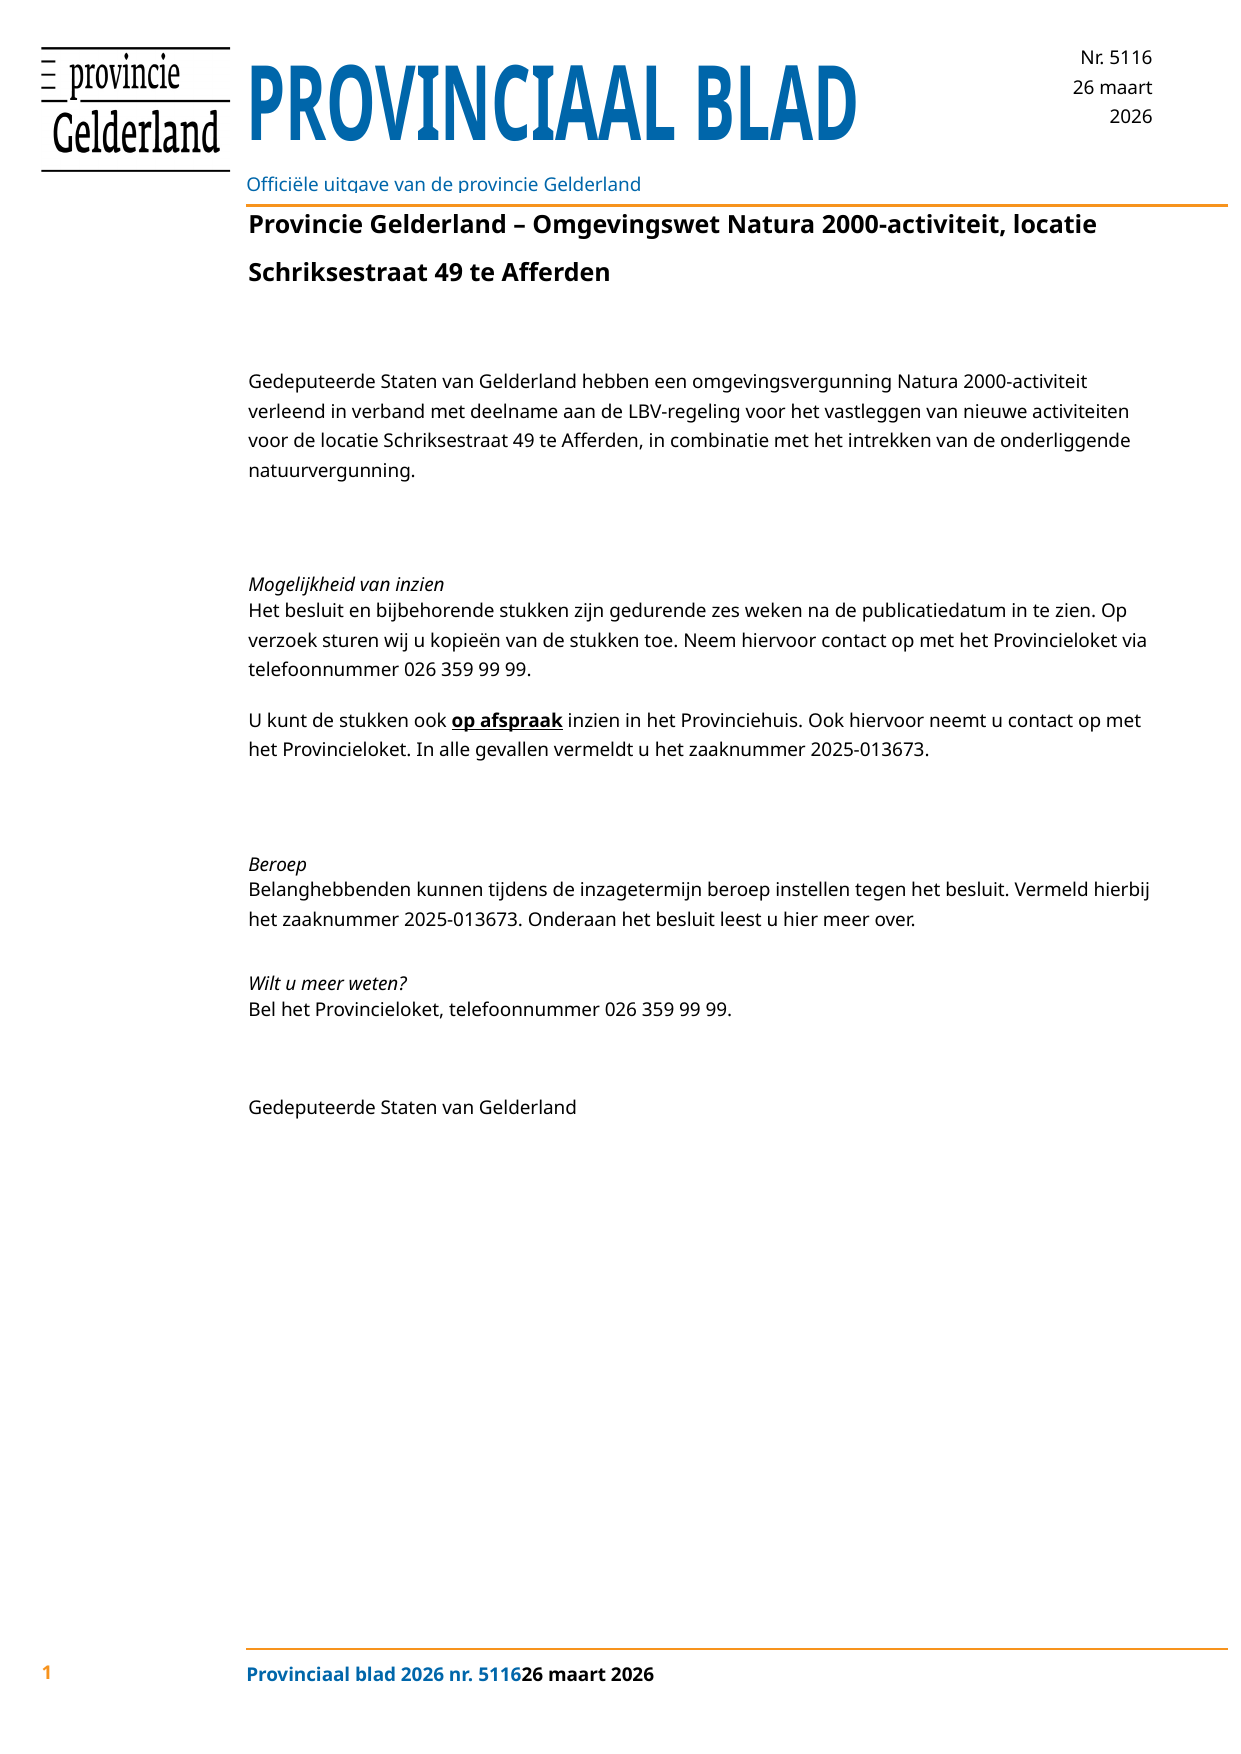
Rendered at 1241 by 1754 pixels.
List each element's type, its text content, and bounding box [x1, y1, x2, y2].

text Bel het Provincieloket, telefoonnummer 026 359 99 99. [248, 996, 1152, 1021]
text Het besluit en bijbehorende stukken zijn gedurende zes weken na de publicatiedatum in te zien. Op verzoek sturen wij u kopieën van de stukken toe. Neem hiervoor contact op met het Provincieloket via telefoonnummer 026 359 99 99. [248, 597, 1152, 682]
text Beroep [248, 851, 1152, 876]
text Mogelijkheid van inzien [248, 571, 1152, 597]
picture [41, 47, 231, 172]
text Wilt u meer weten? [248, 970, 1152, 996]
text Belanghebbenden kunnen tijdens de inzagetermijn beroep instellen tegen het besluit. Vermeld hierbij het zaaknummer 2025-013673. Onderaan het besluit leest u hier meer over. [248, 876, 1152, 932]
text Provincie Gelderland – Omgevingswet Natura 2000-activiteit, locatie Schriksestraat 49 te Afferden [248, 207, 1152, 288]
text U kunt de stukken ook op afspraak inzien in het Provinciehuis. Ook hiervoor neemt u contact op met het Provincieloket. In alle gevallen vermeldt u het zaaknummer 2025-013673. [248, 707, 1152, 762]
text Gedeputeerde Staten van Gelderland [248, 1094, 1152, 1120]
text Gedeputeerde Staten van Gelderland hebben een omgevingsvergunning Natura 2000-activiteit verleend in verband met deelname aan de LBV-regeling voor het vastleggen van nieuwe activiteiten voor de locatie Schriksestraat 49 te Afferden, in combinatie met het intrekken van de onderliggende natuurvergunning. [248, 368, 1152, 483]
